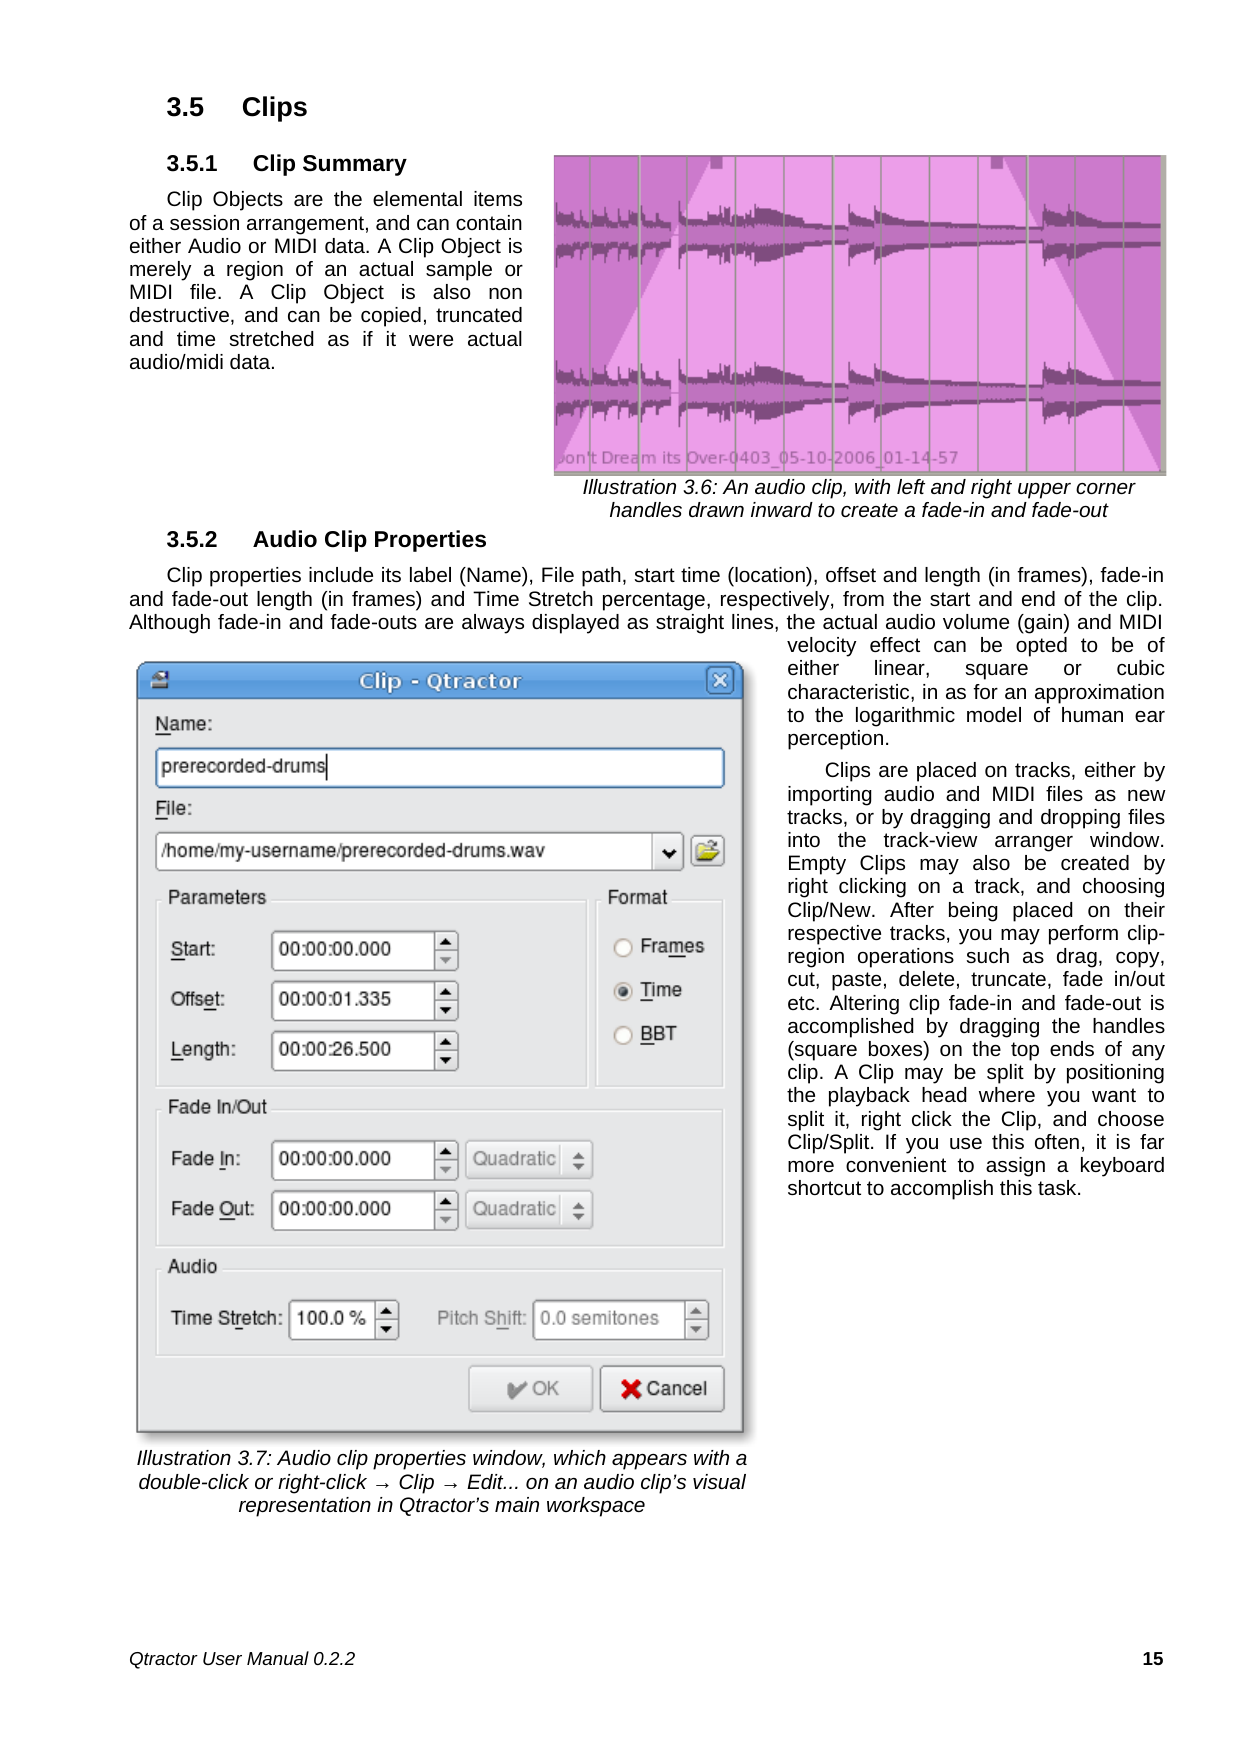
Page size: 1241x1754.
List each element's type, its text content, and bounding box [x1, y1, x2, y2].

text Clip properties include its label (Name), File path, start time (location), offset and length (in frames), fade-in and fade-out length (in frames) and Time Stretch percentage, respectively, from the start and end of the clip. Although fade-in and fade-outs are always displayed as straight lines, the actual audio volume (gain) and MIDI velocity effect can be opted to be of either linear, square or cubic characteristic, in as for an approximation to the logarithmic model of human ear perception. [129, 564, 1166, 750]
picture [129, 654, 758, 1447]
subtitle [553, 522, 1166, 546]
subtitle Clip Summary [129, 142, 1166, 176]
subtitle Clips [129, 91, 1166, 122]
text Illustration 3.6: An audio clip, with left and right upper corner handles drawn inward to create a fade-in and fade-out [553, 476, 1166, 522]
text Clip Objects are the elemental items of a session arrangement, and can contain either Audio or MIDI data. A Clip Object is merely a region of an actual sample or MIDI file. A Clip Object is also non destructive, and can be copied, truncated and time stretched as if it were actual audio/midi data. [129, 188, 553, 374]
subtitle Audio Clip Properties [129, 526, 1166, 552]
text Illustration 3.7: Audio clip properties window, which appears with a double-click or right-click → Clip → Edit... on an audio clip’s visual representation in Qtractor’s main workspace [129, 1447, 757, 1517]
text Clips are placed on tracks, either by importing audio and MIDI files as new tracks, or by dragging and dropping files into the track-view arranger window. Empty Clips may also be created by right clicking on a track, and choosing Clip/New. After being placed on their respective tracks, you may perform clip-region operations such as drag, copy, cut, paste, delete, truncate, fade in/out etc. Altering clip fade-in and fade-out is accomplished by dragging the handles (square boxes) on the top ends of any clip. A Clip may be split by positioning the playback head where you want to split it, right click the Clip, and choose Clip/Split. If you use this often, it is far more convenient to assign a keyboard shortcut to accomplish this task. [758, 759, 1166, 1200]
picture [553, 155, 1167, 476]
